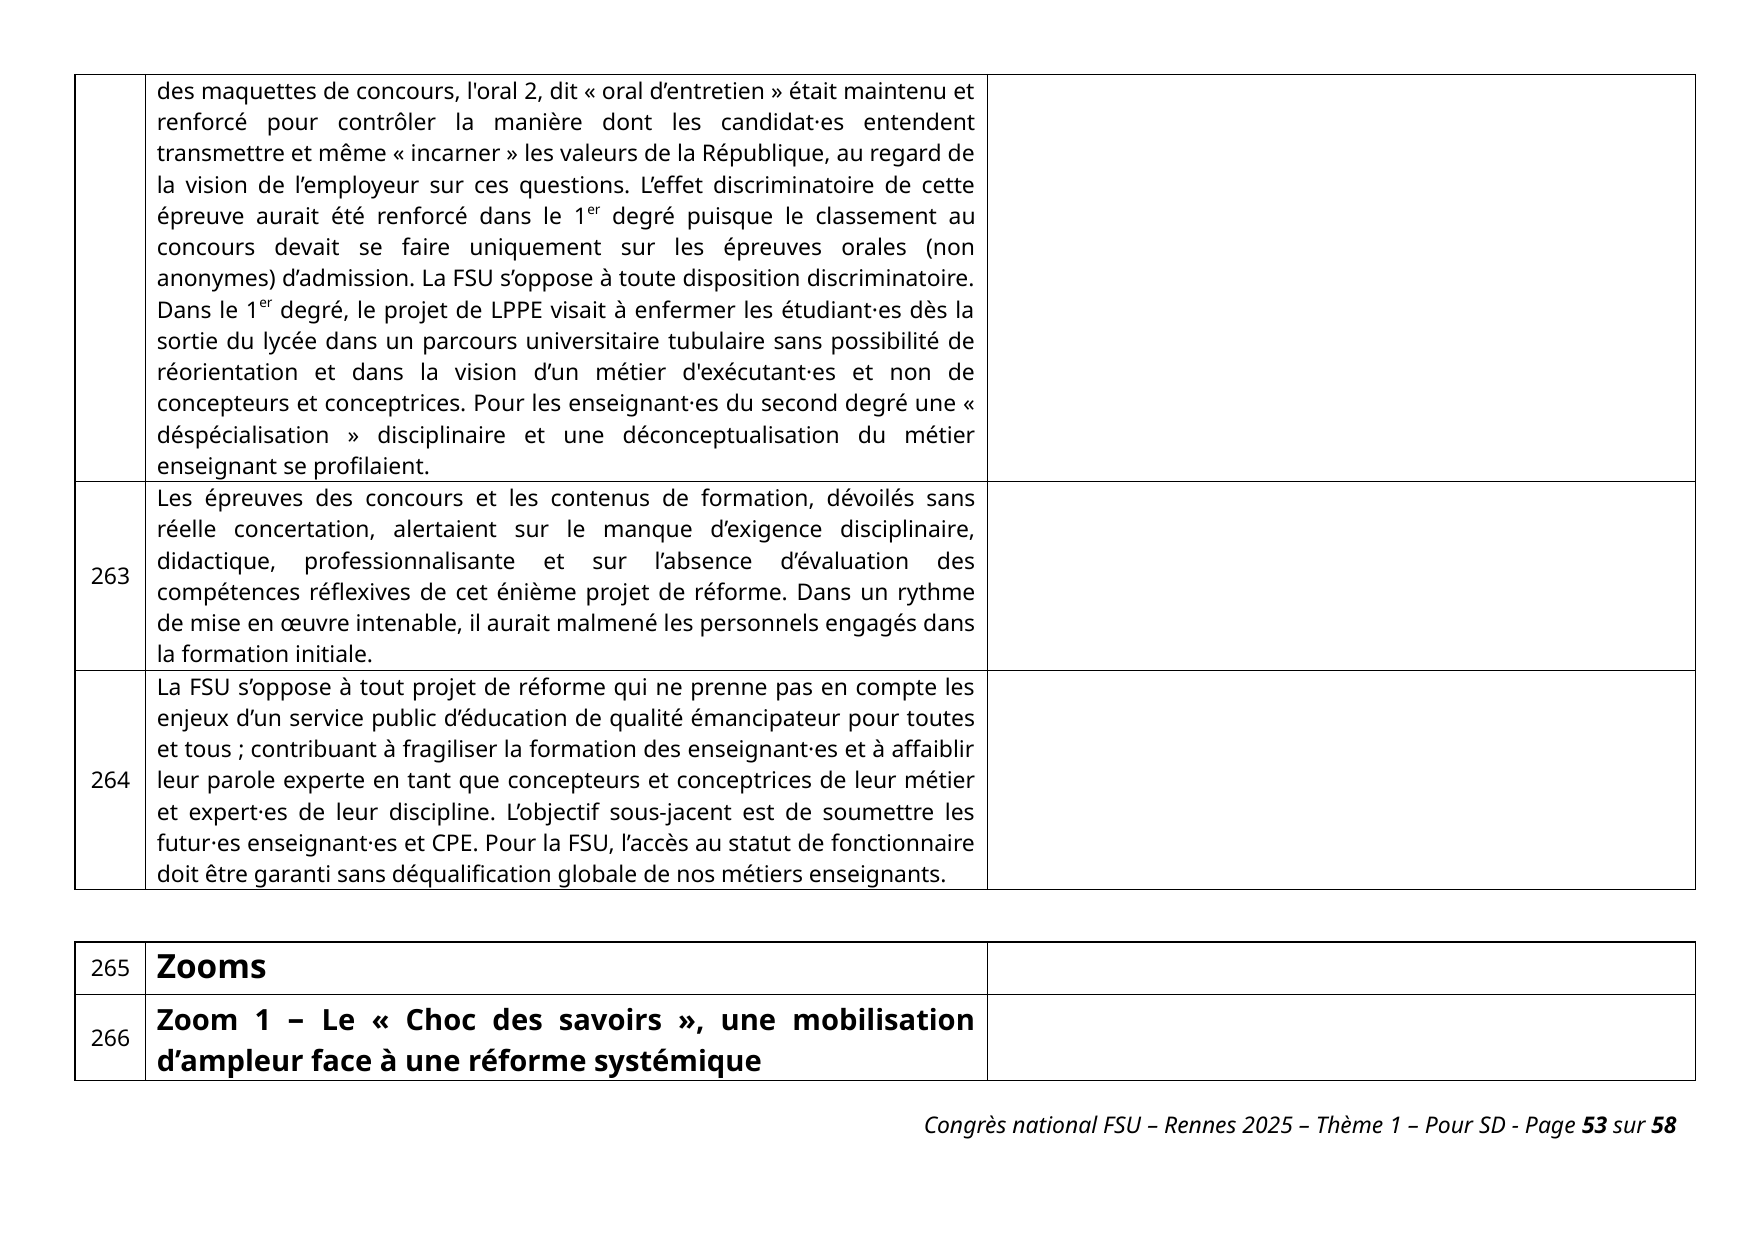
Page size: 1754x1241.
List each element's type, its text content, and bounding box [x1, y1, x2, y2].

table_cell [76, 75, 145, 481]
table_cell [988, 671, 1695, 889]
table_cell [988, 482, 1695, 669]
table_cell Zooms [146, 943, 987, 993]
table_cell 263 [76, 482, 145, 669]
table_cell des maquettes de concours, l'oral 2, dit « oral d’entretien » était maintenu et renforcé pour contrôler la manière dont les candidat·es entendent transmettre et même « incarner » les valeurs de la République, au regard de la vision de l’employeur sur ces questions. L’effet discriminatoire de cette épreuve aurait été renforcé dans le 1er degré puisque le classement au concours devait se faire uniquement sur les épreuves orales (non anonymes) d’admission. La FSU s’oppose à toute disposition discriminatoire. Dans le 1er degré, le projet de LPPE visait à enfermer les étudiant·es dès la sortie du lycée dans un parcours universitaire tubulaire sans possibilité de réorientation et dans la vision d’un métier d'exécutant·es et non de concepteurs et conceptrices. Pour les enseignant·es du second degré une « déspécialisation » disciplinaire et une déconceptualisation du métier enseignant se profilaient. [146, 75, 987, 481]
table_cell [988, 75, 1695, 481]
table_cell [988, 995, 1695, 1080]
table_cell La FSU s’oppose à tout projet de réforme qui ne prenne pas en compte les enjeux d’un service public d’éducation de qualité émancipateur pour toutes et tous ; contribuant à fragiliser la formation des enseignant·es et à affaiblir leur parole experte en tant que concepteurs et conceptrices de leur métier et expert·es de leur discipline. L’objectif sous-jacent est de soumettre les futur·es enseignant·es et CPE. Pour la FSU, l’accès au statut de fonctionnaire doit être garanti sans déqualification globale de nos métiers enseignants. [146, 671, 987, 889]
table_cell [988, 943, 1695, 993]
table_cell Les épreuves des concours et les contenus de formation, dévoilés sans réelle concertation, alertaient sur le manque d’exigence disciplinaire, didactique, professionnalisante et sur l’absence d’évaluation des compétences réflexives de cet énième projet de réforme. Dans un rythme de mise en œuvre intenable, il aurait malmené les personnels engagés dans la formation initiale. [146, 482, 987, 669]
table_cell [75, 890, 1696, 941]
table_cell 265 [76, 943, 145, 993]
table_cell 264 [76, 671, 145, 889]
table_cell 266 [76, 995, 145, 1080]
table_cell Zoom 1 – Le « Choc des savoirs », une mobilisation d’ampleur face à une réforme systémique [146, 995, 987, 1080]
